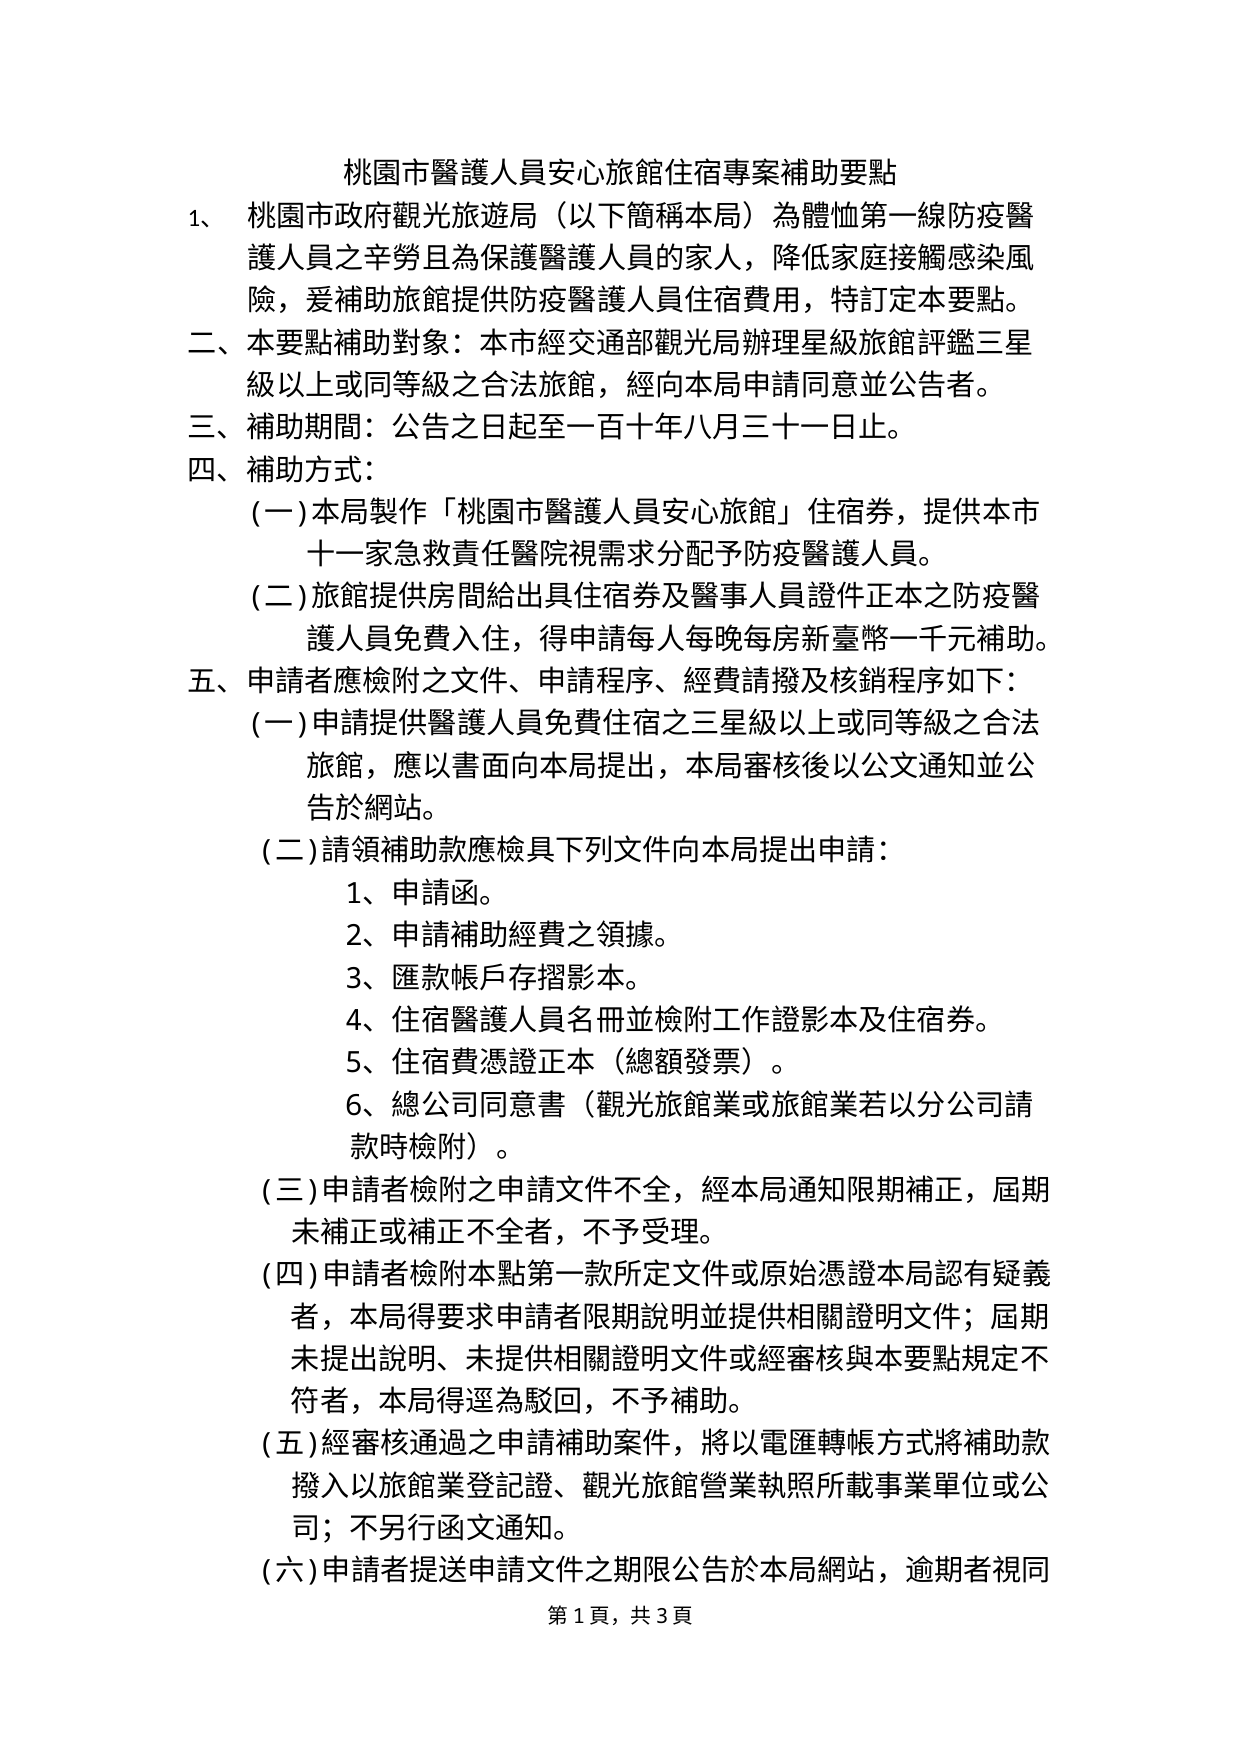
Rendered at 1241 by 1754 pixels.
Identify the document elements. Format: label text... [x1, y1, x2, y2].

text 五、申請者應檢附之文件、申請程序、經費請撥及核銷程序如下： [187, 658, 1053, 700]
text 二、本要點補助對象：本市經交通部觀光局辦理星級旅館評鑑三星級以上或同等級之合法旅館，經向本局申請同意並公告者。 [188, 319, 1053, 404]
text 2、申請補助經費之領據。 [187, 912, 1053, 954]
text (四)申請者檢附本點第一款所定文件或原始憑證本局認有疑義者，本局得要求申請者限期說明並提供相關證明文件；屆期未提出說明、未提供相關證明文件或經審核與本要點規定不符者，本局得逕為駁回，不予補助。 [188, 1251, 1053, 1420]
text 1、申請函。 [187, 869, 1053, 912]
text (一)本局製作「桃園市醫護人員安心旅館」住宿券，提供本市十一家急救責任醫院視需求分配予防疫醫護人員。 [247, 488, 1053, 573]
text (五)經審核通過之申請補助案件，將以電匯轉帳方式將補助款撥入以旅館業登記證、觀光旅館營業執照所載事業單位或公司；不另行函文通知。 [187, 1420, 1053, 1547]
text (三)申請者檢附之申請文件不全，經本局通知限期補正，屆期未補正或補正不全者，不予受理。 [187, 1166, 1053, 1251]
text (二)旅館提供房間給出具住宿券及醫事人員證件正本之防疫醫護人員免費入住，得申請每人每晚每房新臺幣一千元補助。 [247, 573, 1053, 658]
text 3、匯款帳戶存摺影本。 [187, 954, 1053, 997]
text 桃園市醫護人員安心旅館住宿專案補助要點 [187, 150, 1053, 192]
text (六)申請者提送申請文件之期限公告於本局網站，逾期者視同 [187, 1547, 1053, 1589]
text 三、補助期間：公告之日起至一百十年八月三十一日止。 [187, 404, 1053, 446]
text (二)請領補助款應檢具下列文件向本局提出申請： [187, 827, 1053, 869]
text 4、住宿醫護人員名冊並檢附工作證影本及住宿券。 [187, 997, 1053, 1039]
text (一)申請提供醫護人員免費住宿之三星級以上或同等級之合法旅館，應以書面向本局提出，本局審核後以公文通知並公告於網站。 [247, 700, 1053, 827]
text 6、總公司同意書（觀光旅館業或旅館業若以分公司請款時檢附）。 [187, 1081, 1053, 1166]
text 5、住宿費憑證正本（總額發票）。 [187, 1039, 1053, 1081]
text 四、補助方式： [187, 446, 1053, 488]
list 桃園市政府觀光旅遊局（以下簡稱本局）為體恤第一線防疫醫護人員之辛勞且為保護醫護人員的家人，降低家庭接觸感染風險，爰補助旅館提供防疫醫護人員住宿費用，特訂定本要點。 [187, 192, 1053, 319]
